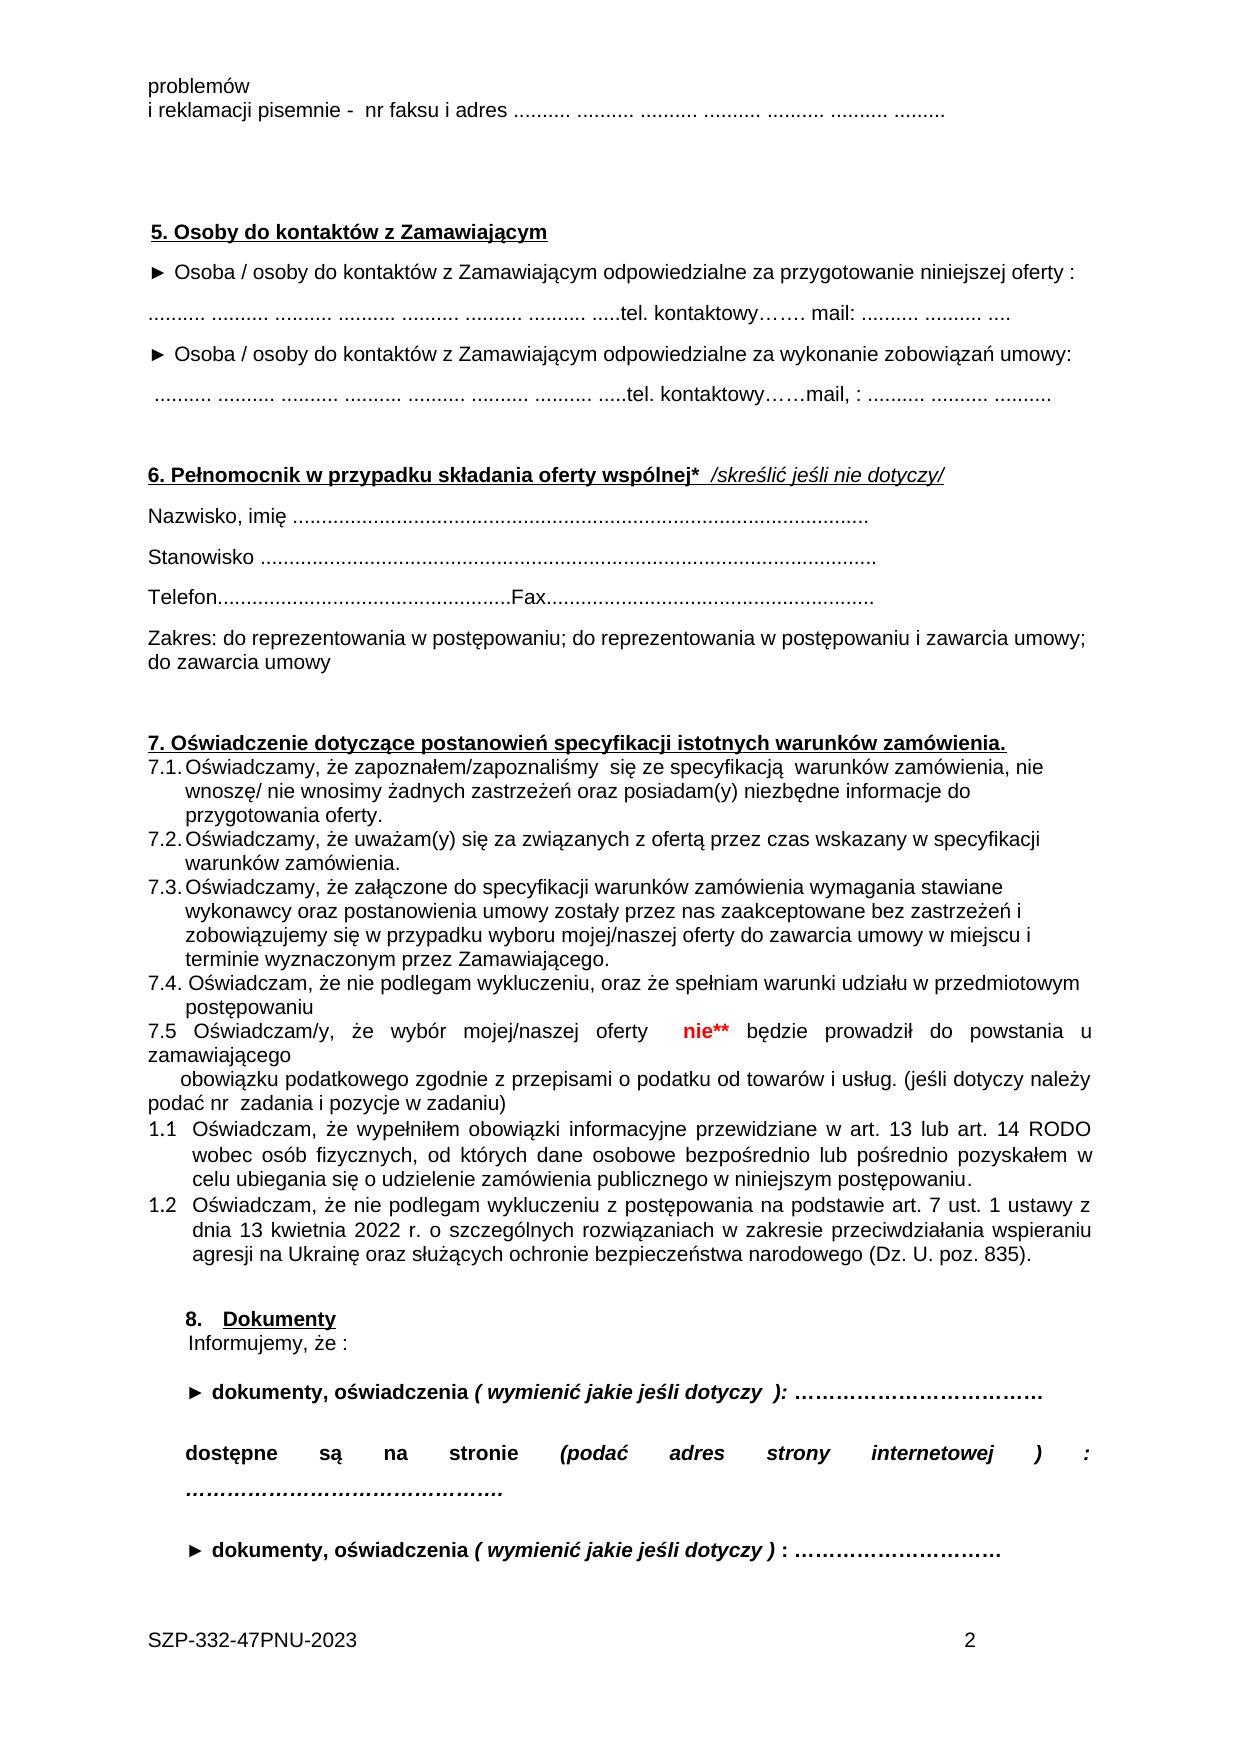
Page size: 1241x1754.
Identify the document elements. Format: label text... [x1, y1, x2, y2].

text ► dokumenty, oświadczenia ( wymienić jakie jeśli dotyczy ) : ………………………… [185, 1538, 1093, 1562]
text dostępne są na stronie (podać adres strony internetowej ) : ………………………………………. [185, 1441, 1093, 1501]
text 6. Pełnomocnik w przypadku składania oferty wspólnej* /skreślić jeśli nie dotyczy/ [148, 463, 1093, 487]
text Stanowisko ........................................................................................................... [148, 544, 1093, 568]
text Telefon...................................................Fax......................................................... [148, 585, 1093, 609]
list Oświadczam, że nie podlegam wykluczeniu z postępowania na podstawie art. 7 ust. 1 ustawy z dnia 13 kwietnia 2022 r. o szczególnych rozwiązaniach w zakresie przeciwdziałania wspieraniu agresji na Ukrainę oraz służących ochronie bezpieczeństwa narodowego (Dz. U. poz. 835). [148, 1190, 1093, 1266]
text obowiązku podatkowego zgodnie z przepisami o podatku od towarów i usług. (jeśli dotyczy należy podać nr zadania i pozycje w zadaniu) [148, 1066, 1093, 1114]
text 7.1. Oświadczamy, że zapoznałem/zapoznaliśmy się ze specyfikacją warunków zamówienia, nie wnoszę/ nie wnosimy żadnych zastrzeżeń oraz posiadam(y) niezbędne informacje do przygotowania oferty. [148, 755, 1093, 827]
text problemów i reklamacji pisemnie - nr faksu i adres .......... .......... .......... .......... .......... .......... ......... [148, 74, 1093, 122]
text 7.4. Oświadczam, że nie podlegam wykluczeniu, oraz że spełniam warunki udziału w przedmiotowym postępowaniu [148, 971, 1093, 1018]
text Informujemy, że : [148, 1331, 1093, 1355]
text 7.2. Oświadczamy, że uważam(y) się za związanych z ofertą przez czas wskazany w specyfikacji warunków zamówienia. [148, 827, 1093, 875]
text ► dokumenty, oświadczenia ( wymienić jakie jeśli dotyczy ): ……………………………… [185, 1380, 1093, 1404]
text 7.5 Oświadczam/y, że wybór mojej/naszej oferty nie** będzie prowadził do powstania u zamawiającego [148, 1018, 1093, 1066]
text .......... .......... .......... .......... .......... .......... .......... .....tel. kontaktowy……mail, : .......... .......... .......... [154, 382, 1093, 406]
text 7.3. Oświadczamy, że załączone do specyfikacji warunków zamówienia wymagania stawiane wykonawcy oraz postanowienia umowy zostały przez nas zaakceptowane bez zastrzeżeń i zobowiązujemy się w przypadku wyboru mojej/naszej oferty do zawarcia umowy w miejscu i terminie wyznaczonym przez Zamawiającego. [148, 875, 1093, 971]
list Dokumenty [185, 1307, 1093, 1331]
text 7. Oświadczenie dotyczące postanowień specyfikacji istotnych warunków zamówienia. [148, 731, 1093, 755]
text ► Osoba / osoby do kontaktów z Zamawiającym odpowiedzialne za wykonanie zobowiązań umowy: [148, 341, 1093, 365]
text 5. Osoby do kontaktów z Zamawiającym [151, 219, 1093, 243]
text ► Osoba / osoby do kontaktów z Zamawiającym odpowiedzialne za przygotowanie niniejszej oferty : [148, 260, 1093, 284]
text .......... .......... .......... .......... .......... .......... .......... .....tel. kontaktowy……. mail: .......... .......... .... [148, 301, 1093, 325]
text Nazwisko, imię .................................................................................................... [148, 504, 1093, 528]
text Zakres: do reprezentowania w postępowaniu; do reprezentowania w postępowaniu i zawarcia umowy; do zawarcia umowy [148, 626, 1093, 674]
list Oświadczam, że wypełniłem obowiązki informacyjne przewidziane w art. 13 lub art. 14 RODO wobec osób fizycznych, od których dane osobowe bezpośrednio lub pośrednio pozyskałem w celu ubiegania się o udzielenie zamówienia publicznego w niniejszym postępowaniu. [148, 1114, 1093, 1190]
